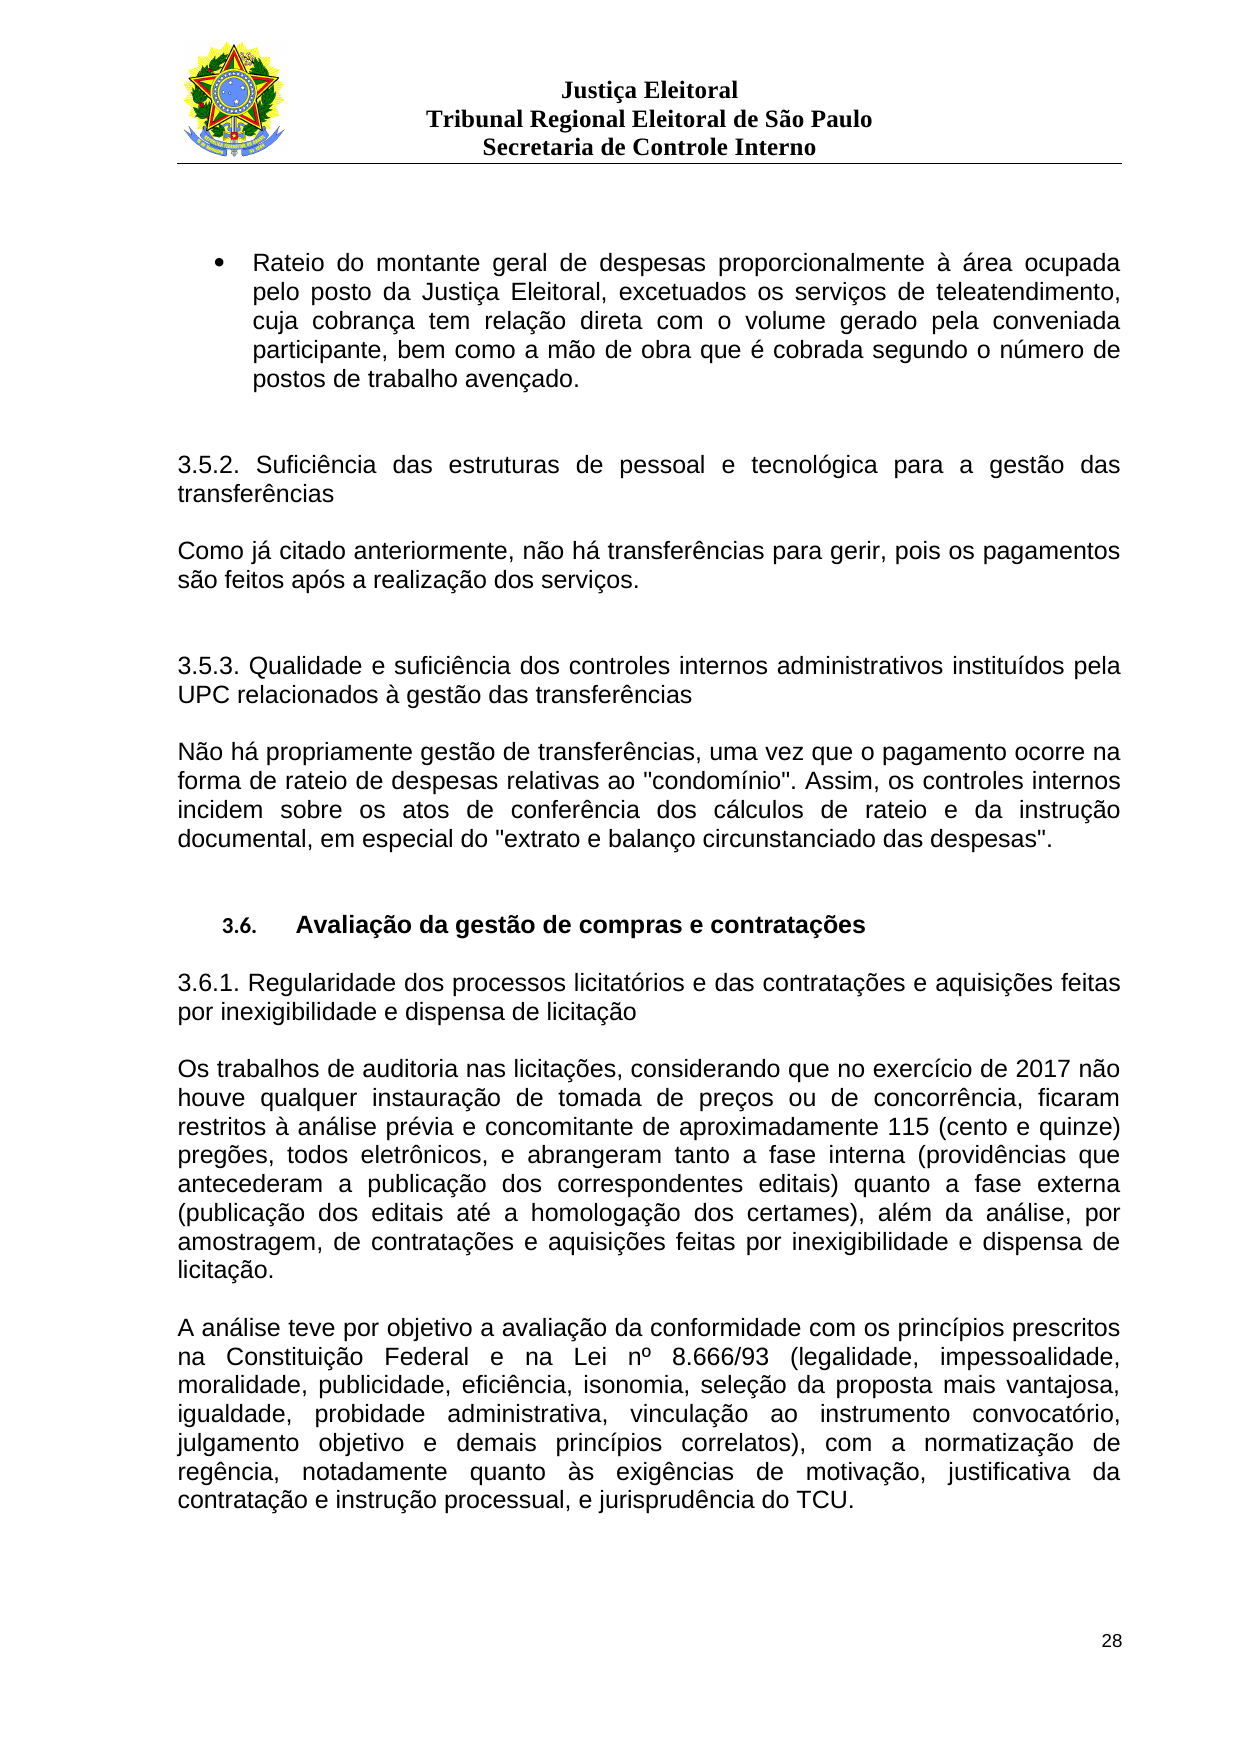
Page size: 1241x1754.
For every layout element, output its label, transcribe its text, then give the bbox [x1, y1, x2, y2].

text 3.5.3. Qualidade e suficiência dos controles internos administrativos instituídos pela UPC relacionados à gestão das transferências [177, 651, 1122, 708]
list Rateio do montante geral de despesas proporcionalmente à área ocupada pelo posto da Justiça Eleitoral, excetuados os serviços de teleatendimento, cuja cobrança tem relação direta com o volume gerado pela conveniada participante, bem como a mão de obra que é cobrada segundo o número de postos de trabalho avençado. [215, 248, 1122, 392]
text Os trabalhos de auditoria nas licitações, considerando que no exercício de 2017 não houve qualquer instauração de tomada de preços ou de concorrência, ficaram restritos à análise prévia e concomitante de aproximadamente 115 (cento e quinze) pregões, todos eletrônicos, e abrangeram tanto a fase interna (providências que antecederam a publicação dos correspondentes editais) quanto a fase externa (publicação dos editais até a homologação dos certames), além da análise, por amostragem, de contratações e aquisições feitas por inexigibilidade e dispensa de licitação. [177, 1054, 1122, 1284]
list Avaliação da gestão de compras e contratações [222, 910, 1122, 939]
text A análise teve por objetivo a avaliação da conformidade com os princípios prescritos na Constituição Federal e na Lei nº 8.666/93 (legalidade, impessoalidade, moralidade, publicidade, eficiência, isonomia, seleção da proposta mais vantajosa, igualdade, probidade administrativa, vinculação ao instrumento convocatório, julgamento objetivo e demais princípios correlatos), com a normatização de regência, notadamente quanto às exigências de motivação, justificativa da contratação e instrução processual, e jurisprudência do TCU. [177, 1313, 1122, 1514]
text Como já citado anteriormente, não há transferências para gerir, pois os pagamentos são feitos após a realização dos serviços. [177, 536, 1122, 593]
text Não há propriamente gestão de transferências, uma vez que o pagamento ocorre na forma de rateio de despesas relativas ao "condomínio". Assim, os controles internos incidem sobre os atos de conferência dos cálculos de rateio e da instrução documental, em especial do "extrato e balanço circunstanciado das despesas". [177, 737, 1122, 852]
text 3.5.2. Suficiência das estruturas de pessoal e tecnológica para a gestão das transferências [177, 450, 1122, 507]
text 3.6.1. Regularidade dos processos licitatórios e das contratações e aquisições feitas por inexigibilidade e dispensa de licitação [177, 968, 1122, 1025]
